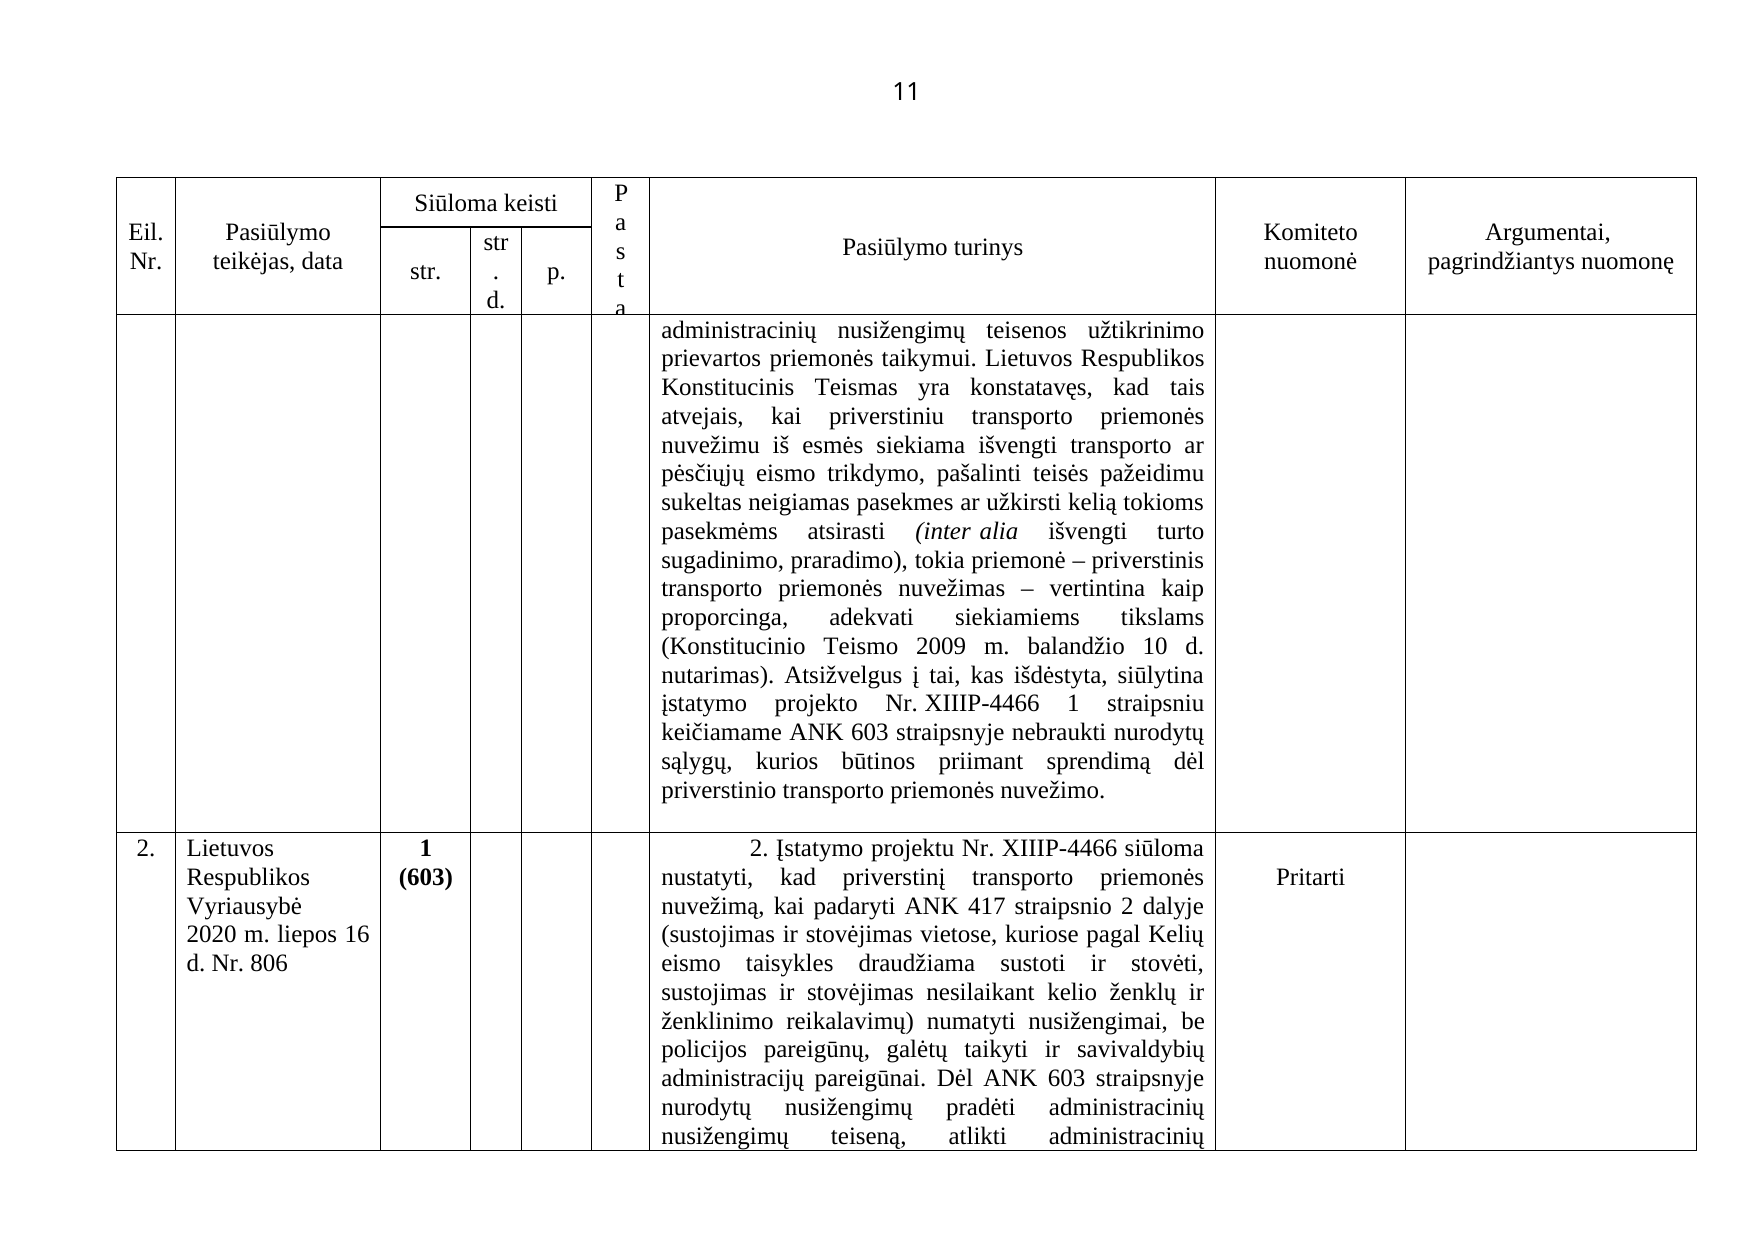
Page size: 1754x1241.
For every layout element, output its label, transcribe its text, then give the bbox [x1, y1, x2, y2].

table_cell [522, 315, 591, 832]
table_cell [381, 315, 470, 832]
table_cell [176, 315, 380, 832]
table_cell administracinių nusižengimų teisenos užtikrinimo prievartos priemonės taikymui. Lietuvos Respublikos Konstitucinis Teismas yra konstatavęs, kad tais atvejais, kai priverstiniu transporto priemonės nuvežimu iš esmės siekiama išvengti transporto ar pėsčiųjų eismo trikdymo, pašalinti teisės pažeidimu sukeltas neigiamas pasekmes ar užkirsti kelią tokioms pasekmėms atsirasti (inter alia išvengti turto sugadinimo, praradimo), tokia priemonė – priverstinis transporto priemonės nuvežimas – vertintina kaip proporcinga, adekvati siekiamiems tikslams (Konstitucinio Teismo 2009 m. balandžio 10 d. nutarimas). Atsižvelgus į tai, kas išdėstyta, siūlytina įstatymo projekto Nr. XIIIP-4466 1 straipsniu keičiamame ANK 603 straipsnyje nebraukti nurodytų sąlygų, kurios būtinos priimant sprendimą dėl priverstinio transporto priemonės nuvežimo. [650, 315, 1215, 832]
table_header Siūloma keisti [381, 178, 591, 226]
table_cell [471, 833, 521, 1149]
table_cell 1 (603) [381, 833, 470, 1149]
table_header Argumentai, pagrindžiantys nuomonę [1406, 178, 1696, 314]
table_header Pastabos [592, 178, 649, 314]
table_cell [117, 315, 175, 832]
table_header Pasiūlymo turinys [650, 178, 1215, 314]
table_cell 2. Įstatymo projektu Nr. XIIIP-4466 siūloma nustatyti, kad priverstinį transporto priemonės nuvežimą, kai padaryti ANK 417 straipsnio 2 dalyje (sustojimas ir stovėjimas vietose, kuriose pagal Kelių eismo taisykles draudžiama sustoti ir stovėti, sustojimas ir stovėjimas nesilaikant kelio ženklų ir ženklinimo reikalavimų) numatyti nusižengimai, be policijos pareigūnų, galėtų taikyti ir savivaldybių administracijų pareigūnai. Dėl ANK 603 straipsnyje nurodytų nusižengimų pradėti administracinių nusižengimų teiseną, atlikti administracinių [650, 833, 1215, 1149]
table_cell [592, 833, 649, 1149]
table_cell [1406, 315, 1696, 832]
table_cell [522, 833, 591, 1149]
table_cell p. [522, 228, 591, 314]
table_cell [1216, 315, 1405, 832]
table_cell [1406, 833, 1696, 1149]
table_cell str. [381, 228, 470, 314]
table_cell 2. [117, 833, 175, 1149]
table_cell [592, 315, 649, 832]
table_header Eil. Nr. [117, 178, 175, 314]
table_cell Lietuvos Respublikos Vyriausybė 2020 m. liepos 16 d. Nr. 806 [176, 833, 380, 1149]
table_header Komiteto nuomonė [1216, 178, 1405, 314]
table_cell str. d. [471, 228, 521, 314]
table_cell Pritarti [1216, 833, 1405, 1149]
table_cell [471, 315, 521, 832]
table_header Pasiūlymo teikėjas, data [176, 178, 380, 314]
